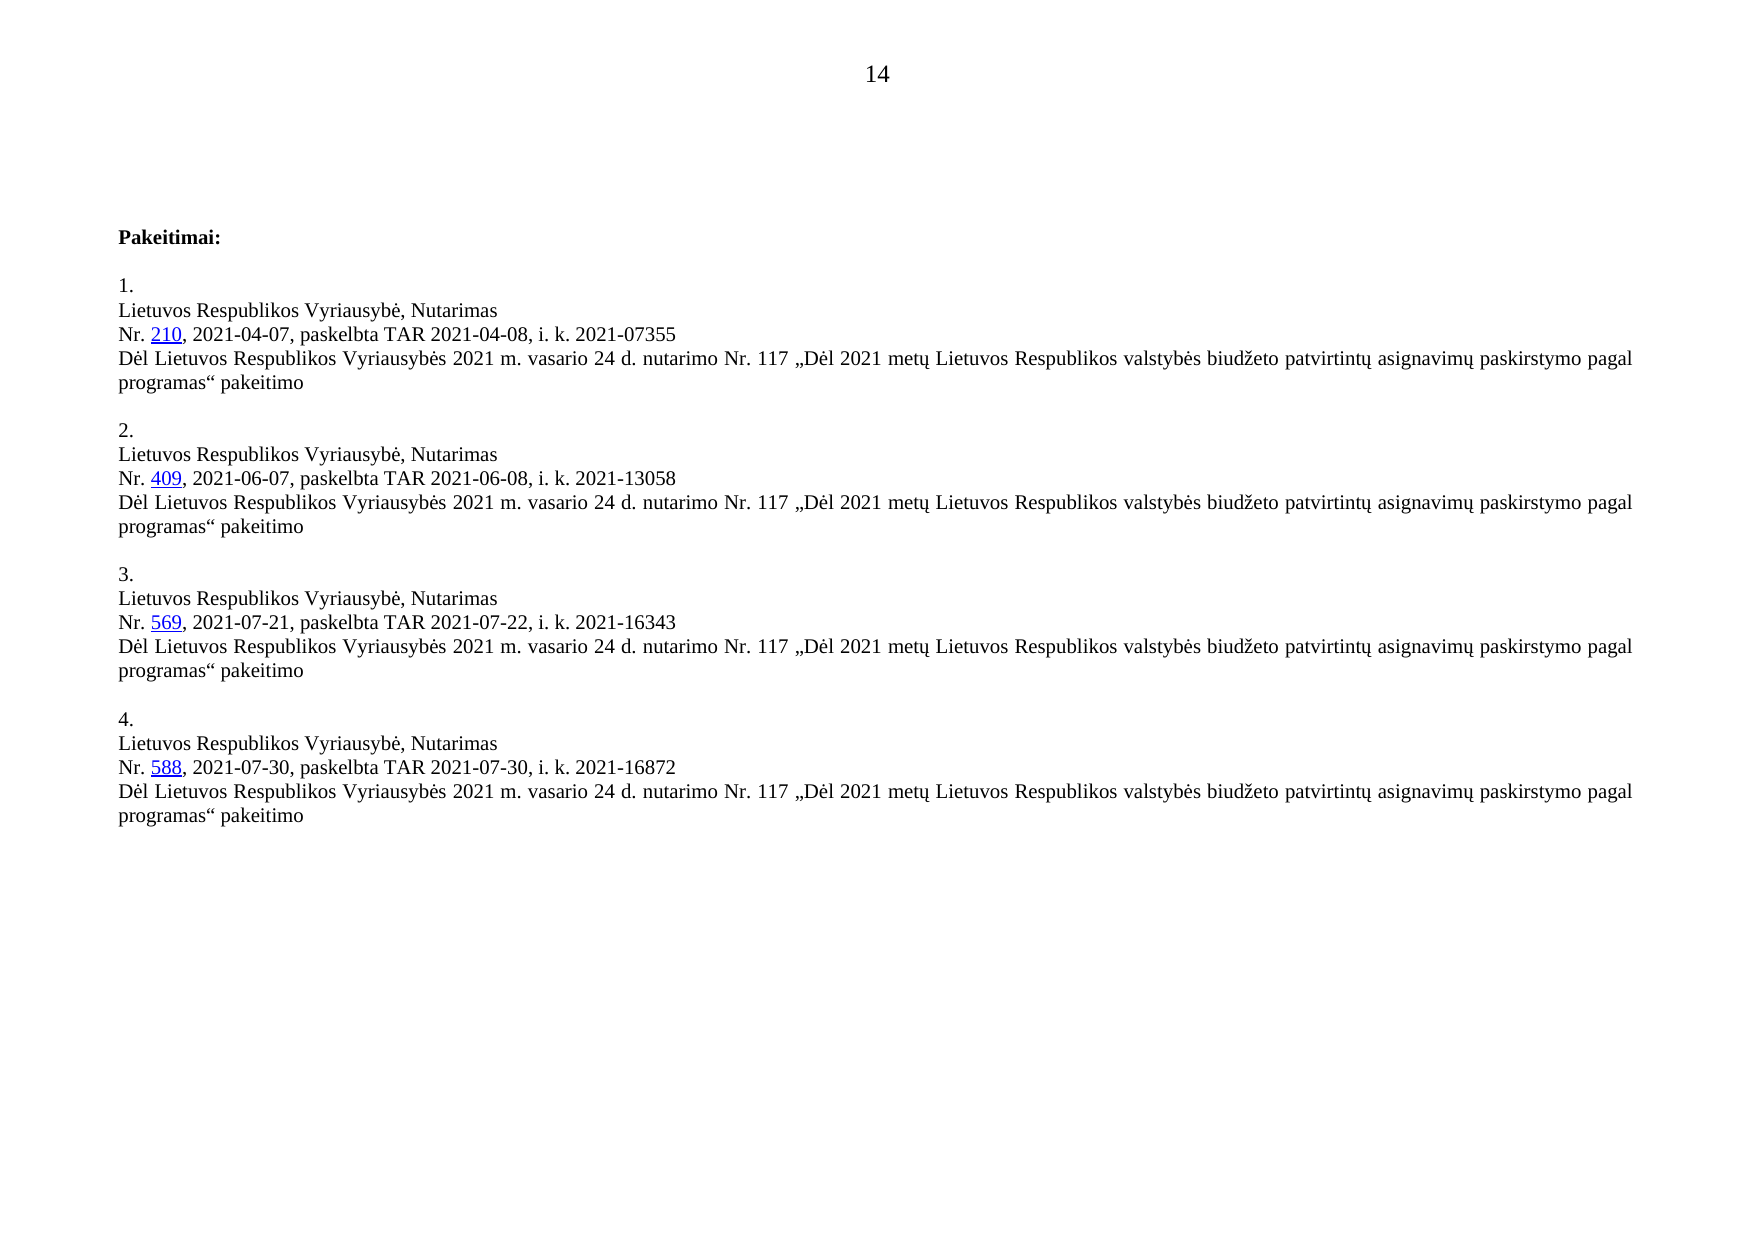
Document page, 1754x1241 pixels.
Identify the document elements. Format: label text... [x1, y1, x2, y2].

text Nr. 588, 2021-07-30, paskelbta TAR 2021-07-30, i. k. 2021-16872 [118, 755, 1636, 779]
text 1. [118, 273, 1636, 297]
text Pakeitimai: [118, 225, 1636, 249]
text Lietuvos Respublikos Vyriausybė, Nutarimas [118, 442, 1636, 466]
text 3. [118, 562, 1636, 586]
text Dėl Lietuvos Respublikos Vyriausybės 2021 m. vasario 24 d. nutarimo Nr. 117 „Dėl 2021 metų Lietuvos Respublikos valstybės biudžeto patvirtintų asignavimų paskirstymo pagal programas“ pakeitimo [118, 346, 1636, 394]
text Nr. 409, 2021-06-07, paskelbta TAR 2021-06-08, i. k. 2021-13058 [118, 466, 1636, 490]
text Lietuvos Respublikos Vyriausybė, Nutarimas [118, 731, 1636, 755]
text Dėl Lietuvos Respublikos Vyriausybės 2021 m. vasario 24 d. nutarimo Nr. 117 „Dėl 2021 metų Lietuvos Respublikos valstybės biudžeto patvirtintų asignavimų paskirstymo pagal programas“ pakeitimo [118, 634, 1636, 682]
text Lietuvos Respublikos Vyriausybė, Nutarimas [118, 297, 1636, 322]
text 4. [118, 707, 1636, 731]
text 2. [118, 418, 1636, 442]
text Nr. 210, 2021-04-07, paskelbta TAR 2021-04-08, i. k. 2021-07355 [118, 322, 1636, 346]
text Nr. 569, 2021-07-21, paskelbta TAR 2021-07-22, i. k. 2021-16343 [118, 610, 1636, 634]
text Lietuvos Respublikos Vyriausybė, Nutarimas [118, 586, 1636, 610]
text Dėl Lietuvos Respublikos Vyriausybės 2021 m. vasario 24 d. nutarimo Nr. 117 „Dėl 2021 metų Lietuvos Respublikos valstybės biudžeto patvirtintų asignavimų paskirstymo pagal programas“ pakeitimo [118, 490, 1636, 538]
text Dėl Lietuvos Respublikos Vyriausybės 2021 m. vasario 24 d. nutarimo Nr. 117 „Dėl 2021 metų Lietuvos Respublikos valstybės biudžeto patvirtintų asignavimų paskirstymo pagal programas“ pakeitimo [118, 779, 1636, 827]
